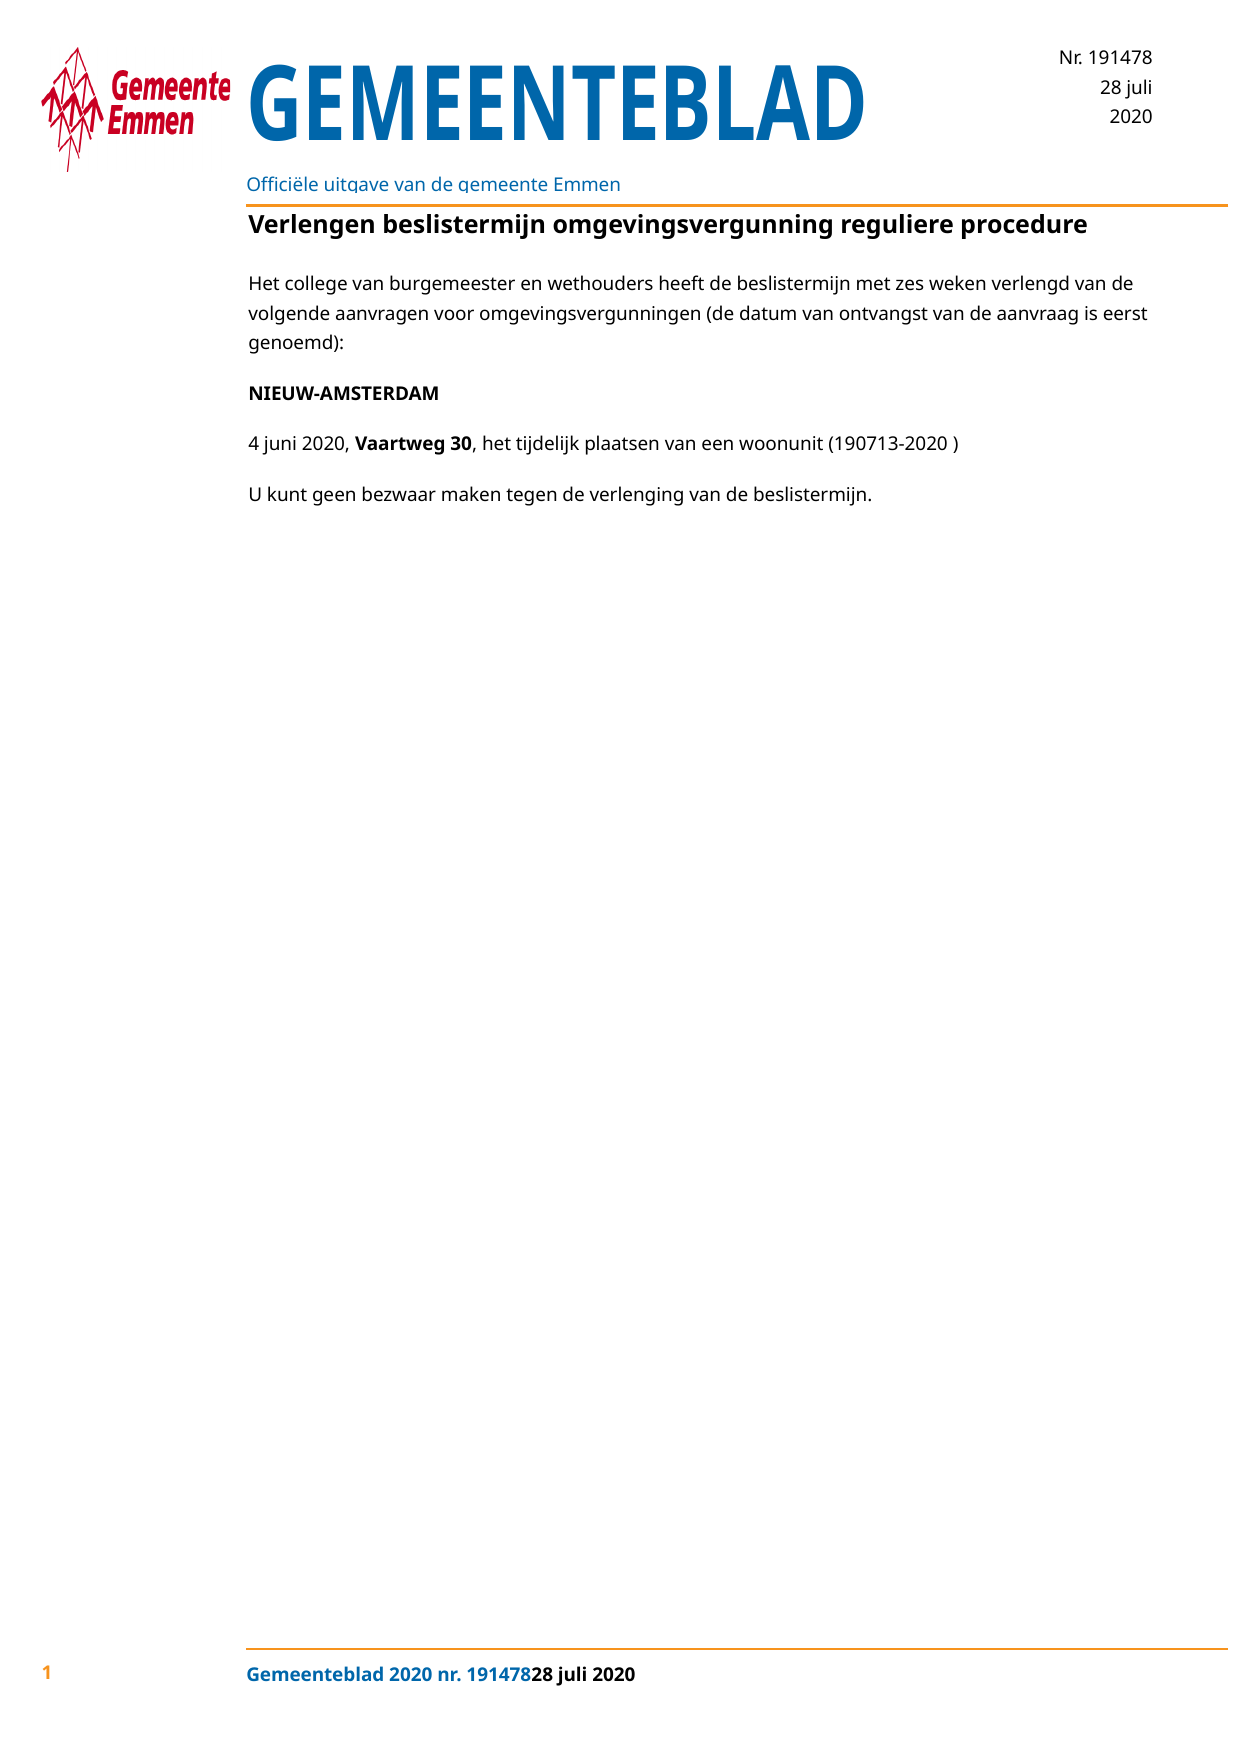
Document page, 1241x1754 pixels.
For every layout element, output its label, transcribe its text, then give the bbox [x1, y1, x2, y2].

text 4 juni 2020, Vaartweg 30, het tijdelijk plaatsen van een woonunit (190713-2020 ) [248, 430, 1152, 456]
text Het college van burgemeester en wethouders heeft de beslistermijn met zes weken verlengd van de volgende aanvragen voor omgevingsvergunningen (de datum van ontvangst van de aanvraag is eerst genoemd): [248, 270, 1152, 355]
text Verlengen beslistermijn omgevingsvergunning reguliere procedure [248, 207, 1152, 241]
picture [41, 47, 231, 172]
text NIEUW-AMSTERDAM [248, 380, 1152, 406]
text U kunt geen bezwaar maken tegen de verlenging van de beslistermijn. [248, 481, 1152, 506]
